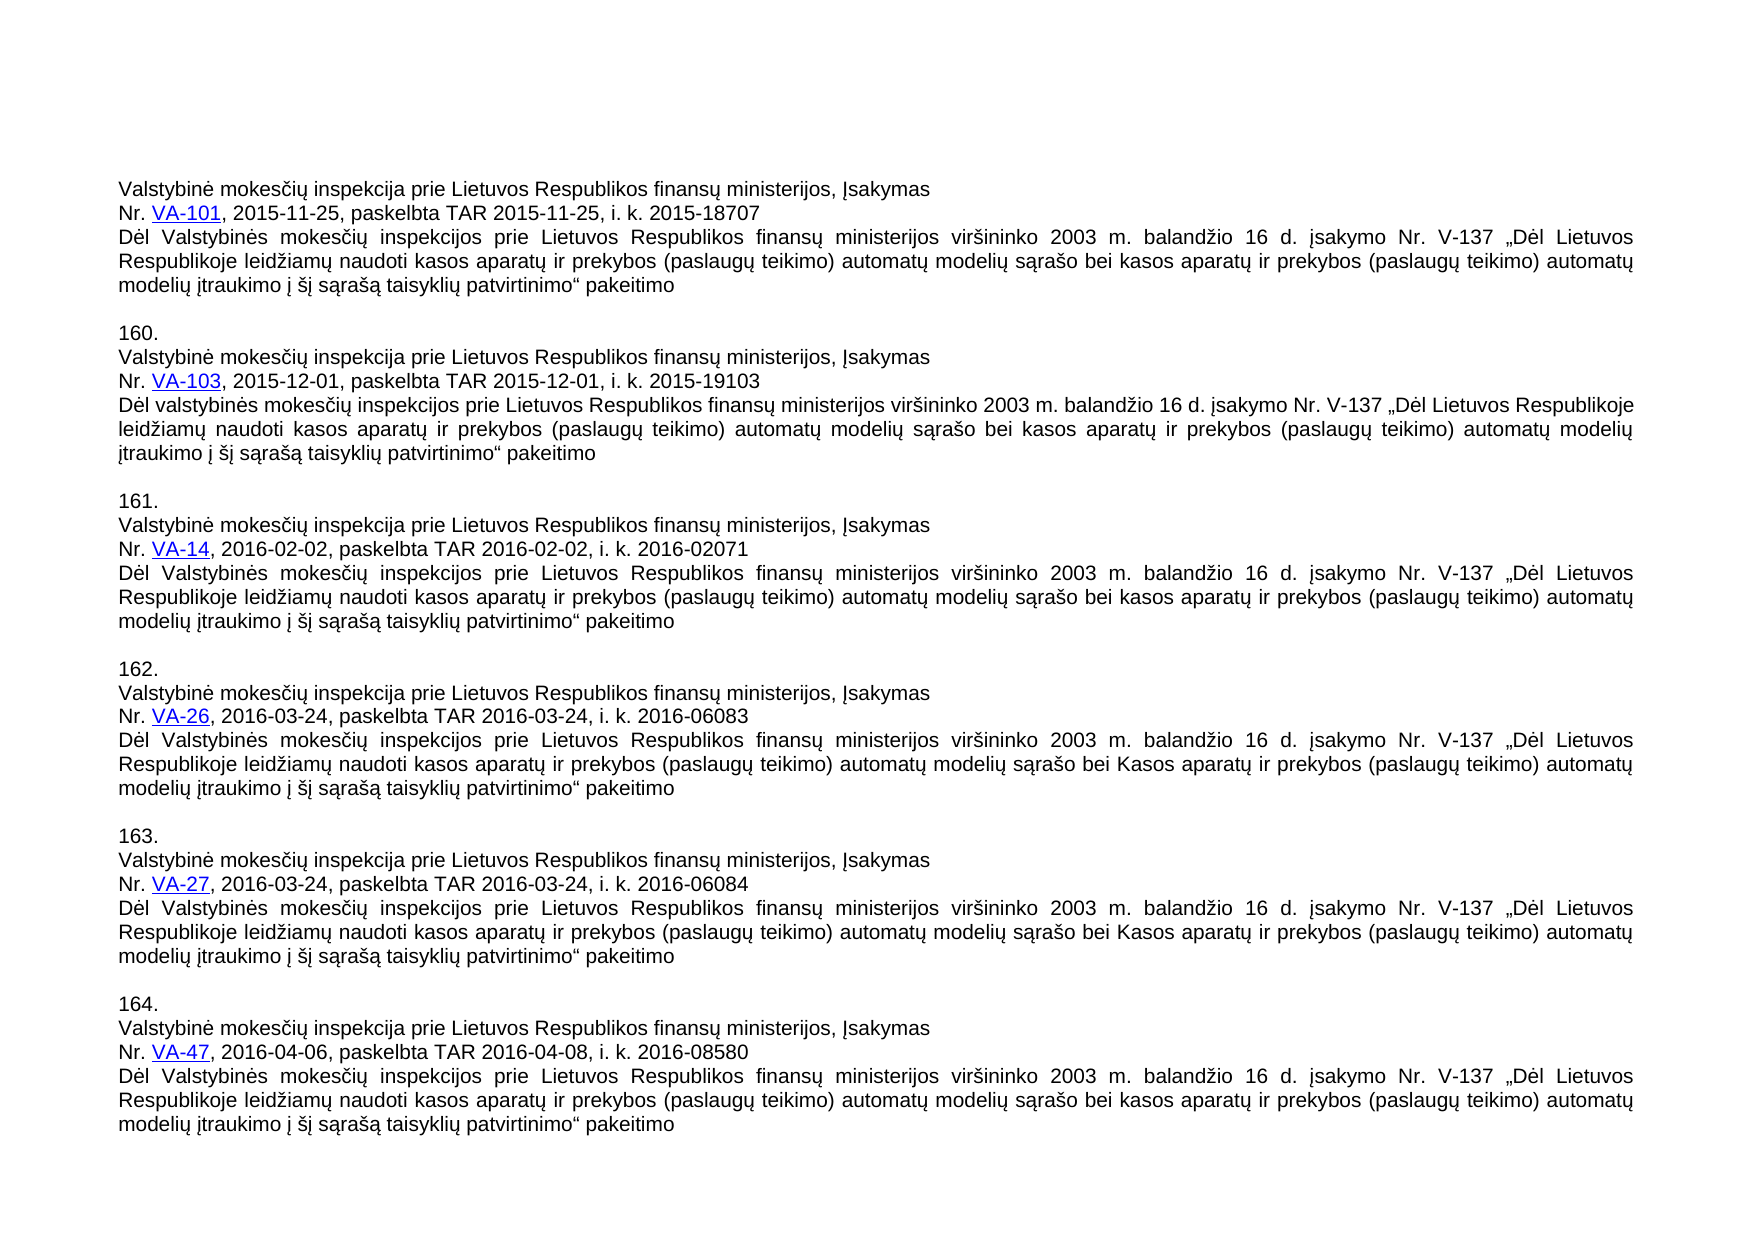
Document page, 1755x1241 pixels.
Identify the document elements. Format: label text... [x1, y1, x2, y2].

text Valstybinė mokesčių inspekcija prie Lietuvos Respublikos finansų ministerijos, Įsakymas [118, 177, 1636, 201]
text Valstybinė mokesčių inspekcija prie Lietuvos Respublikos finansų ministerijos, Įsakymas [118, 1016, 1636, 1040]
text Dėl Valstybinės mokesčių inspekcijos prie Lietuvos Respublikos finansų ministerijos viršininko 2003 m. balandžio 16 d. įsakymo Nr. V-137 „Dėl Lietuvos Respublikoje leidžiamų naudoti kasos aparatų ir prekybos (paslaugų teikimo) automatų modelių sąrašo bei kasos aparatų ir prekybos (paslaugų teikimo) automatų modelių įtraukimo į šį sąrašą taisyklių patvirtinimo“ pakeitimo [118, 225, 1636, 297]
text 162. [118, 656, 1636, 680]
text Valstybinė mokesčių inspekcija prie Lietuvos Respublikos finansų ministerijos, Įsakymas [118, 345, 1636, 369]
text Valstybinė mokesčių inspekcija prie Lietuvos Respublikos finansų ministerijos, Įsakymas [118, 848, 1636, 872]
text Dėl Valstybinės mokesčių inspekcijos prie Lietuvos Respublikos finansų ministerijos viršininko 2003 m. balandžio 16 d. įsakymo Nr. V-137 „Dėl Lietuvos Respublikoje leidžiamų naudoti kasos aparatų ir prekybos (paslaugų teikimo) automatų modelių sąrašo bei kasos aparatų ir prekybos (paslaugų teikimo) automatų modelių įtraukimo į šį sąrašą taisyklių patvirtinimo“ pakeitimo [118, 561, 1636, 632]
text 161. [118, 489, 1636, 513]
text 164. [118, 992, 1636, 1016]
text 163. [118, 824, 1636, 848]
text Nr. VA-47, 2016-04-06, paskelbta TAR 2016-04-08, i. k. 2016-08580 [118, 1040, 1636, 1064]
text Dėl valstybinės mokesčių inspekcijos prie Lietuvos Respublikos finansų ministerijos viršininko 2003 m. balandžio 16 d. įsakymo Nr. V-137 „Dėl Lietuvos Respublikoje leidžiamų naudoti kasos aparatų ir prekybos (paslaugų teikimo) automatų modelių sąrašo bei kasos aparatų ir prekybos (paslaugų teikimo) automatų modelių įtraukimo į šį sąrašą taisyklių patvirtinimo“ pakeitimo [118, 393, 1636, 465]
text Dėl Valstybinės mokesčių inspekcijos prie Lietuvos Respublikos finansų ministerijos viršininko 2003 m. balandžio 16 d. įsakymo Nr. V-137 „Dėl Lietuvos Respublikoje leidžiamų naudoti kasos aparatų ir prekybos (paslaugų teikimo) automatų modelių sąrašo bei Kasos aparatų ir prekybos (paslaugų teikimo) automatų modelių įtraukimo į šį sąrašą taisyklių patvirtinimo“ pakeitimo [118, 896, 1636, 968]
text Nr. VA-14, 2016-02-02, paskelbta TAR 2016-02-02, i. k. 2016-02071 [118, 537, 1636, 561]
text Valstybinė mokesčių inspekcija prie Lietuvos Respublikos finansų ministerijos, Įsakymas [118, 513, 1636, 537]
text Nr. VA-101, 2015-11-25, paskelbta TAR 2015-11-25, i. k. 2015-18707 [118, 201, 1636, 225]
text 160. [118, 321, 1636, 345]
text Dėl Valstybinės mokesčių inspekcijos prie Lietuvos Respublikos finansų ministerijos viršininko 2003 m. balandžio 16 d. įsakymo Nr. V-137 „Dėl Lietuvos Respublikoje leidžiamų naudoti kasos aparatų ir prekybos (paslaugų teikimo) automatų modelių sąrašo bei Kasos aparatų ir prekybos (paslaugų teikimo) automatų modelių įtraukimo į šį sąrašą taisyklių patvirtinimo“ pakeitimo [118, 728, 1636, 800]
text Nr. VA-26, 2016-03-24, paskelbta TAR 2016-03-24, i. k. 2016-06083 [118, 704, 1636, 728]
text Valstybinė mokesčių inspekcija prie Lietuvos Respublikos finansų ministerijos, Įsakymas [118, 680, 1636, 704]
text Nr. VA-103, 2015-12-01, paskelbta TAR 2015-12-01, i. k. 2015-19103 [118, 369, 1636, 393]
text Nr. VA-27, 2016-03-24, paskelbta TAR 2016-03-24, i. k. 2016-06084 [118, 872, 1636, 896]
text Dėl Valstybinės mokesčių inspekcijos prie Lietuvos Respublikos finansų ministerijos viršininko 2003 m. balandžio 16 d. įsakymo Nr. V-137 „Dėl Lietuvos Respublikoje leidžiamų naudoti kasos aparatų ir prekybos (paslaugų teikimo) automatų modelių sąrašo bei kasos aparatų ir prekybos (paslaugų teikimo) automatų modelių įtraukimo į šį sąrašą taisyklių patvirtinimo“ pakeitimo [118, 1064, 1636, 1136]
